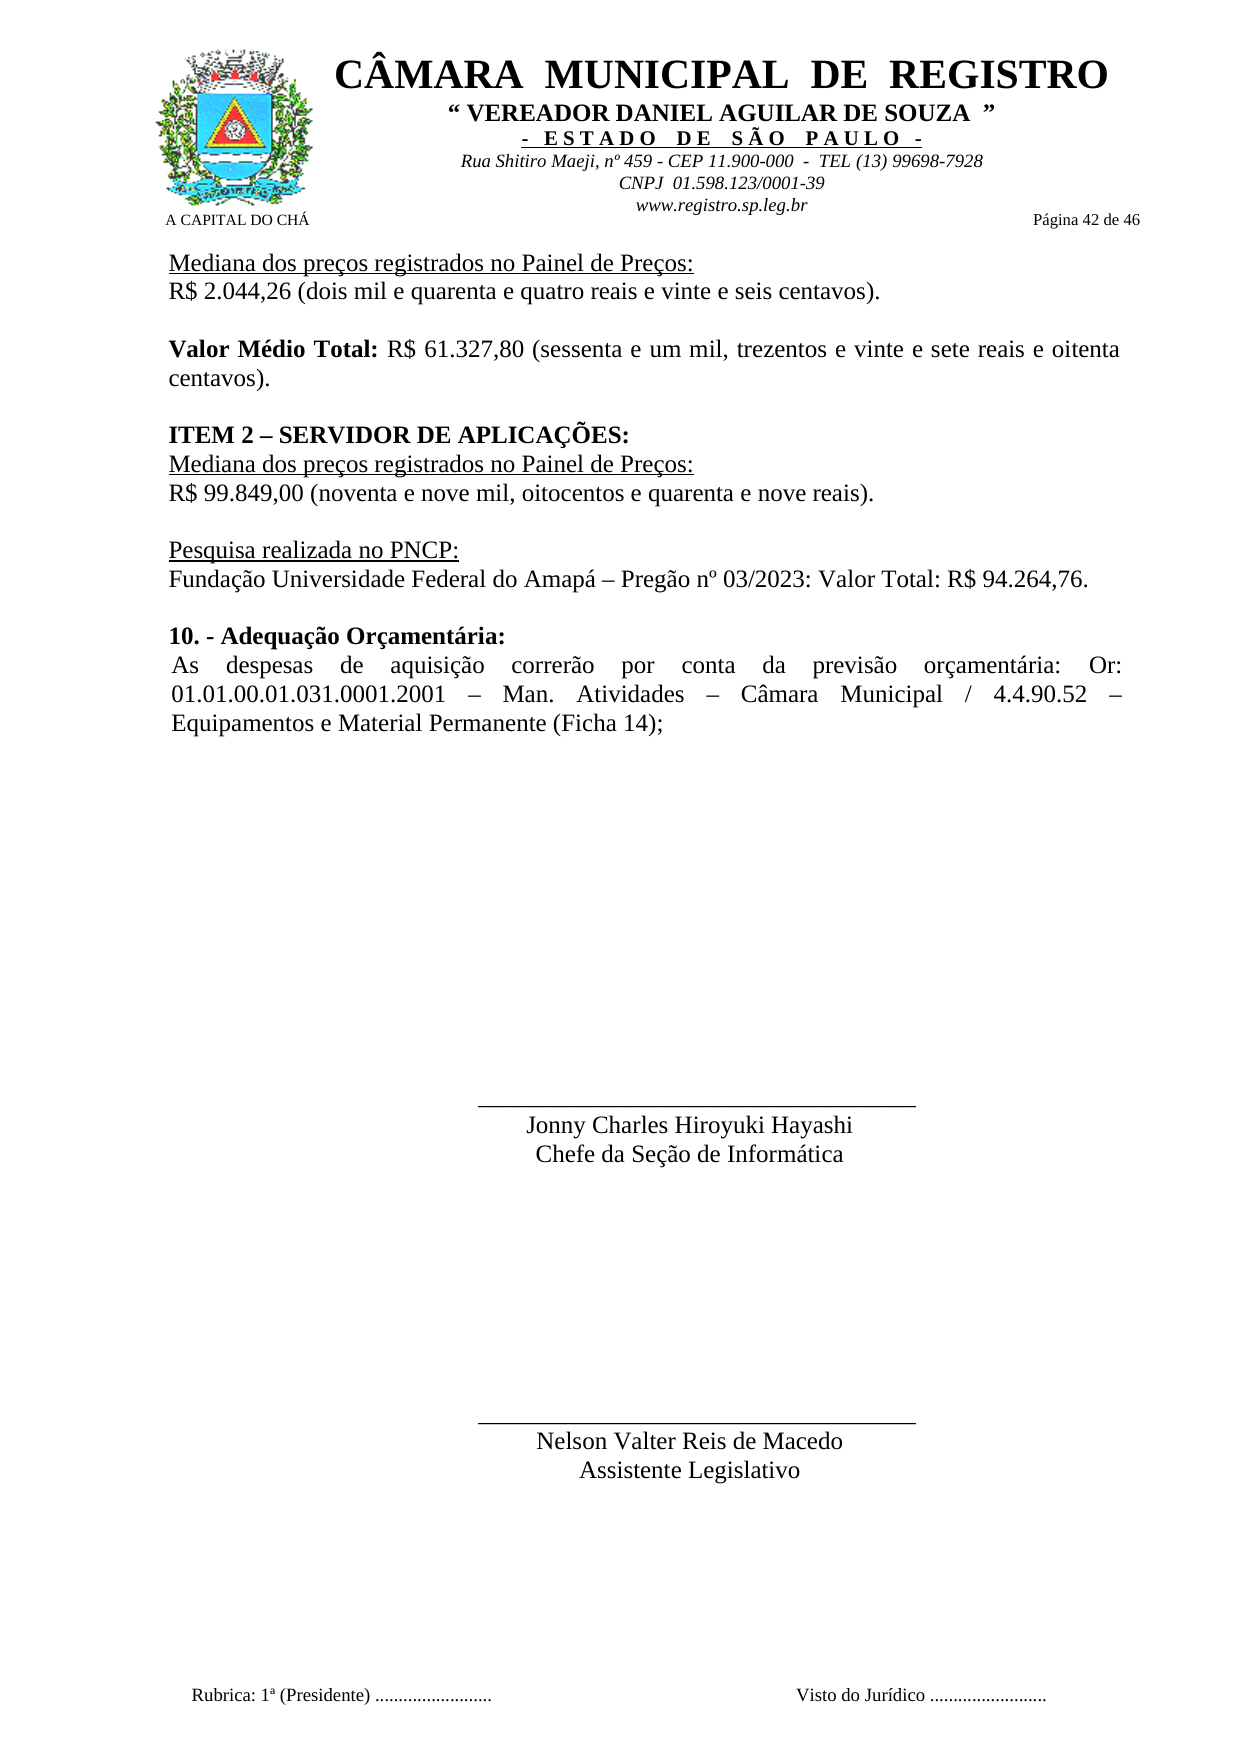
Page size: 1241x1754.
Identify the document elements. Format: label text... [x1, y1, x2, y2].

text Pesquisa realizada no PNCP: [168, 535, 1122, 564]
text Jonny Charles Hiroyuki Hayashi [257, 1110, 1122, 1139]
text As despesas de aquisição correrão por conta da previsão orçamentária: Or: 01.01.00.01.031.0001.2001 – Man. Atividades – Câmara Municipal / 4.4.90.52 – Equipamentos e Material Permanente (Ficha 14); [171, 650, 1122, 736]
text Assistente Legislativo [257, 1455, 1122, 1484]
text ITEM 2 – SERVIDOR DE APLICAÇÕES: [168, 420, 1122, 449]
text Mediana dos preços registrados no Painel de Preços: [168, 248, 1122, 276]
text ___________________________________ [257, 1398, 1122, 1426]
text Mediana dos preços registrados no Painel de Preços: [168, 449, 1122, 478]
text R$ 2.044,26 (dois mil e quarenta e quatro reais e vinte e seis centavos). [168, 276, 1122, 305]
text Nelson Valter Reis de Macedo [257, 1426, 1122, 1455]
text Valor Médio Total: R$ 61.327,80 (sessenta e um mil, trezentos e vinte e sete reais e oitenta centavos). [168, 334, 1122, 391]
text 10. - Adequação Orçamentária: [168, 621, 1122, 650]
text R$ 99.849,00 (noventa e nove mil, oitocentos e quarenta e nove reais). [168, 478, 1122, 506]
text Chefe da Seção de Informática [257, 1139, 1122, 1168]
text ___________________________________ [257, 1081, 1122, 1110]
text Fundação Universidade Federal do Amapá – Pregão nº 03/2023: Valor Total: R$ 94.264,76. [168, 564, 1122, 593]
